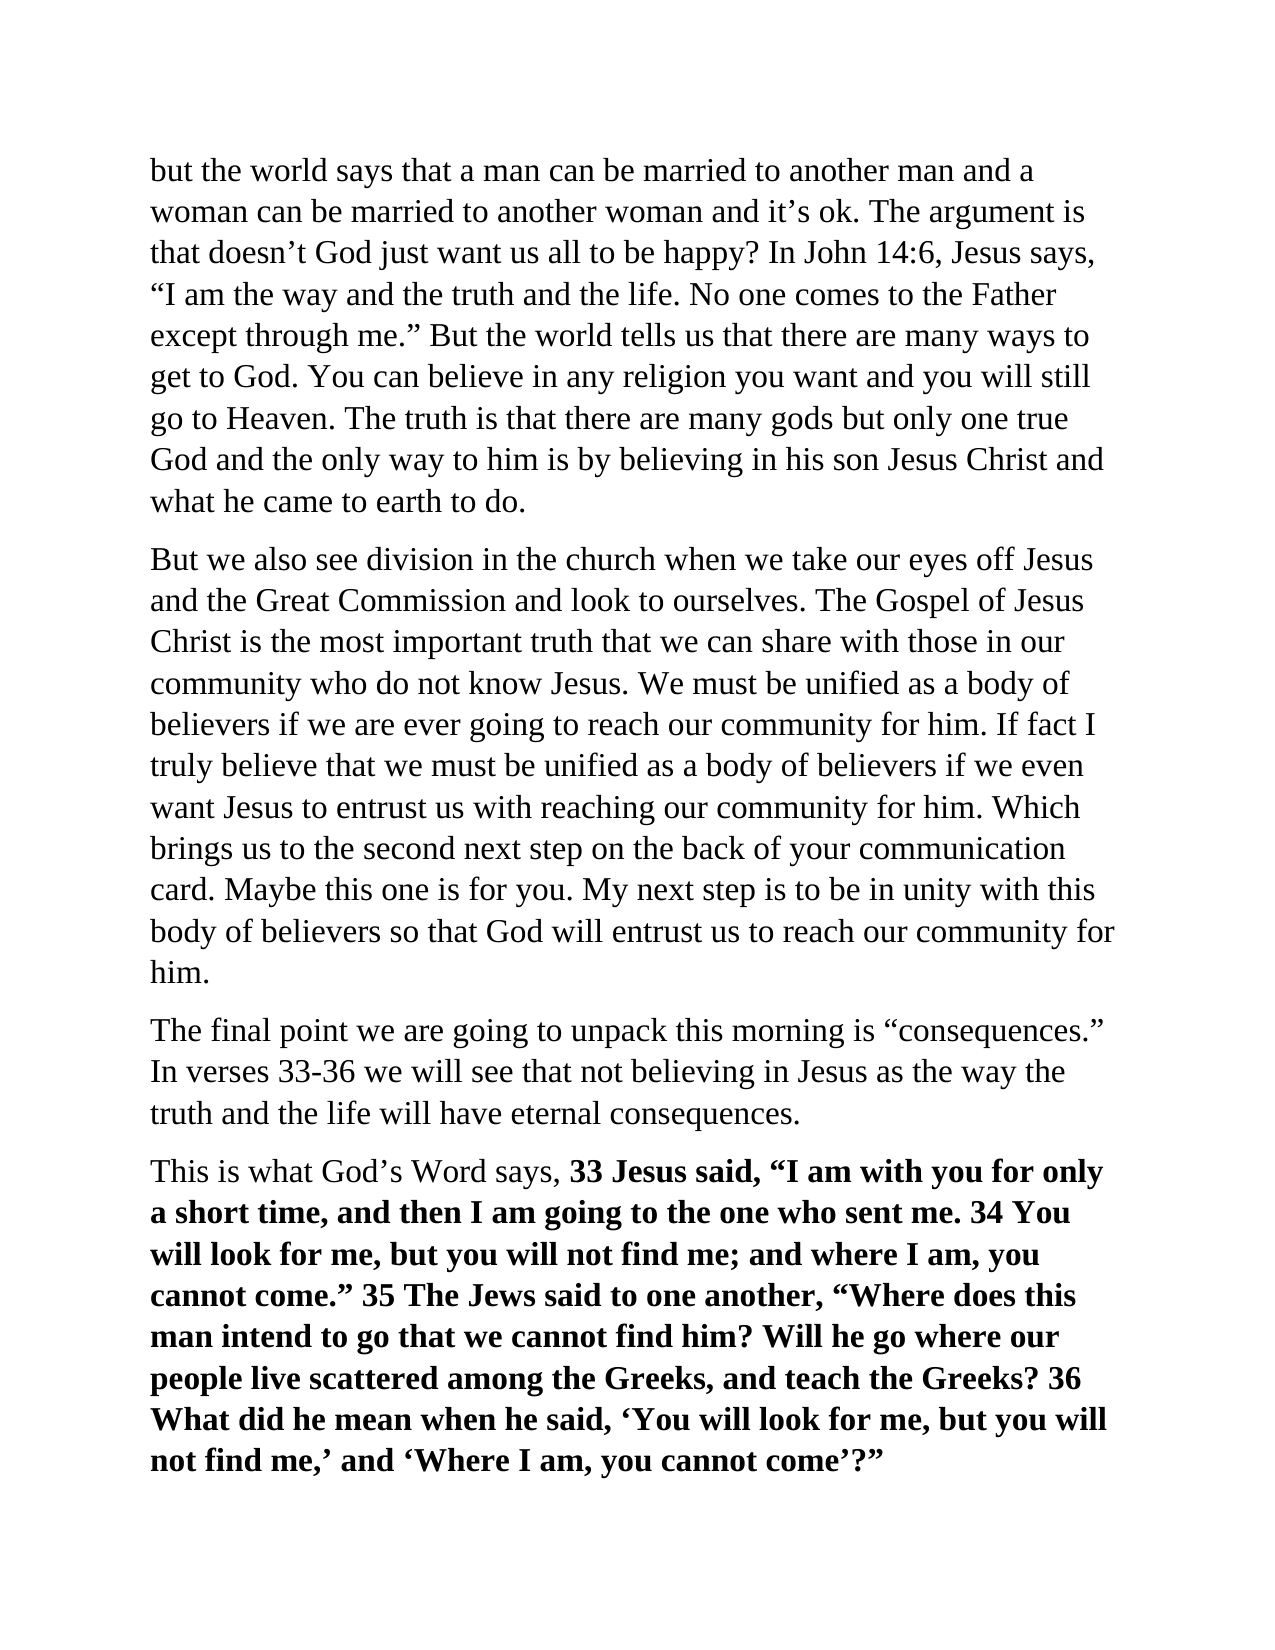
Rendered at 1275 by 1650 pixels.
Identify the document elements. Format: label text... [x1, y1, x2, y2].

text The final point we are going to unpack this morning is “consequences.” In verses 33-36 we will see that not believing in Jesus as the way the truth and the life will have eternal consequences. [150, 1010, 1125, 1131]
text This is what God’s Word says, 33 Jesus said, “I am with you for only a short time, and then I am going to the one who sent me. 34 You will look for me, but you will not find me; and where I am, you cannot come.” 35 The Jews said to one another, “Where does this man intend to go that we cannot find him? Will he go where our people live scattered among the Greeks, and teach the Greeks? 36 What did he mean when he said, ‘You will look for me, but you will not find me,’ and ‘Where I am, you cannot come’?” [150, 1151, 1125, 1479]
text but the world says that a man can be married to another man and a woman can be married to another woman and it’s ok. The argument is that doesn’t God just want us all to be happy? In John 14:6, Jesus says, “I am the way and the truth and the life. No one comes to the Father except through me.” But the world tells us that there are many ways to get to God. You can believe in any religion you want and you will still go to Heaven. The truth is that there are many gods but only one true God and the only way to him is by believing in his son Jesus Christ and what he came to earth to do. [150, 150, 1125, 519]
text But we also see division in the church when we take our eyes off Jesus and the Great Commission and look to ourselves. The Gospel of Jesus Christ is the most important truth that we can share with those in our community who do not know Jesus. We must be unified as a body of believers if we are ever going to reach our community for him. If fact I truly believe that we must be unified as a body of believers if we even want Jesus to entrust us with reaching our community for him. Which brings us to the second next step on the back of your communication card. Maybe this one is for you. My next step is to be in unity with this body of believers so that God will entrust us to reach our community for him. [150, 539, 1125, 991]
